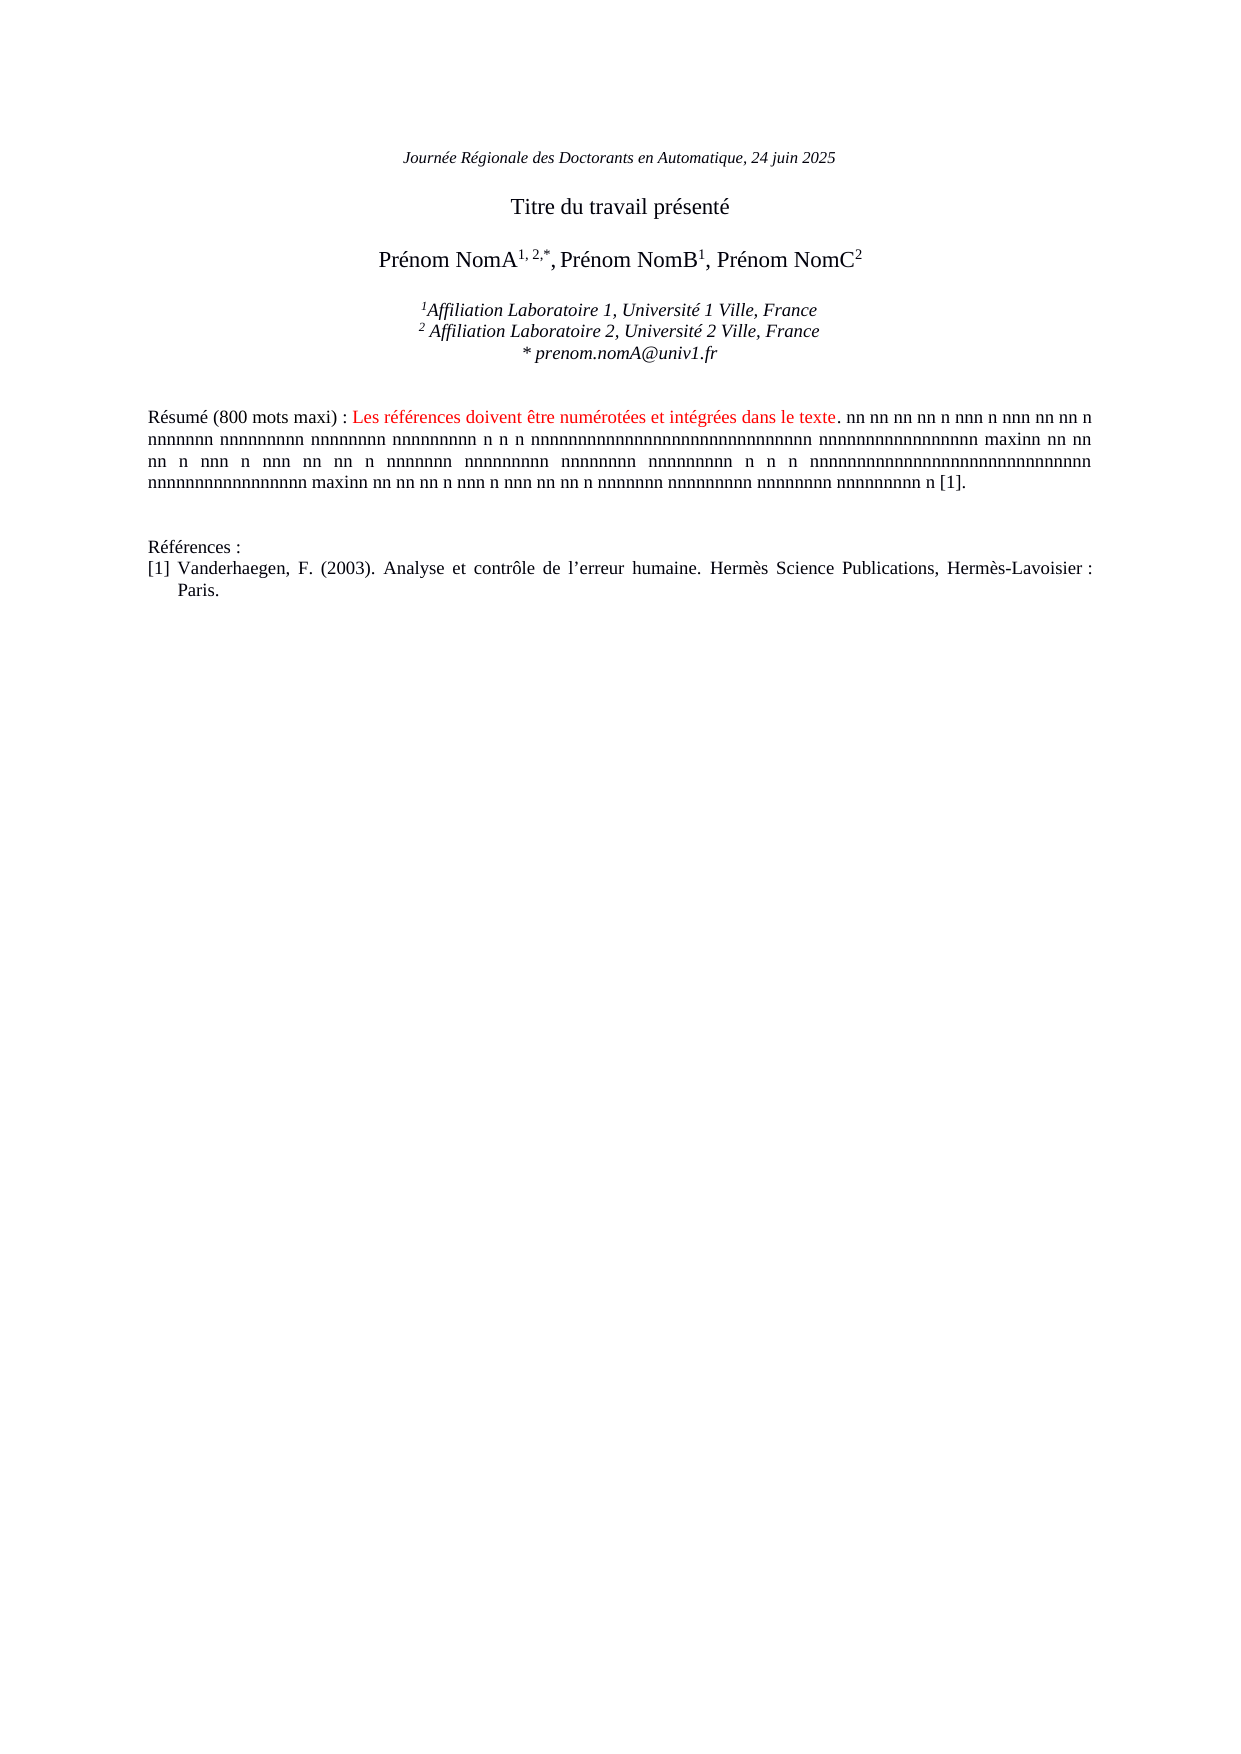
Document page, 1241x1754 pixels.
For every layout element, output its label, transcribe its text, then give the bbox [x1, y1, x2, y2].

text Prénom NomA1, 2,*, Prénom NomB1, Prénom NomC2 [148, 246, 1093, 272]
text Journée Régionale des Doctorants en Automatique, 24 juin 2025 [148, 148, 1093, 167]
text [1] Vanderhaegen, F. (2003). Analyse et contrôle de l’erreur humaine. Hermès Science Publications, Hermès-Lavoisier : Paris. [148, 557, 1093, 600]
text Résumé (800 mots maxi) : Les références doivent être numérotées et intégrées dans le texte. nn nn nn nn n nnn n nnn nn nn n nnnnnnn nnnnnnnnn nnnnnnnn nnnnnnnnn n n n nnnnnnnnnnnnnnnnnnnnnnnnnnnnnn nnnnnnnnnnnnnnnnn maxinn nn nn nn n nnn n nnn nn nn n nnnnnnn nnnnnnnnn nnnnnnnn nnnnnnnnn n n n nnnnnnnnnnnnnnnnnnnnnnnnnnnnnn nnnnnnnnnnnnnnnnn maxinn nn nn nn n nnn n nnn nn nn n nnnnnnn nnnnnnnnn nnnnnnnn nnnnnnnnn n [1]. [148, 406, 1093, 493]
text * prenom.nomA@univ1.fr [148, 342, 1093, 363]
text Titre du travail présenté [148, 193, 1093, 219]
text 1Affiliation Laboratoire 1, Université 1 Ville, France [148, 298, 1093, 320]
text 2 Affiliation Laboratoire 2, Université 2 Ville, France [148, 320, 1093, 342]
text Références : [148, 536, 1093, 557]
